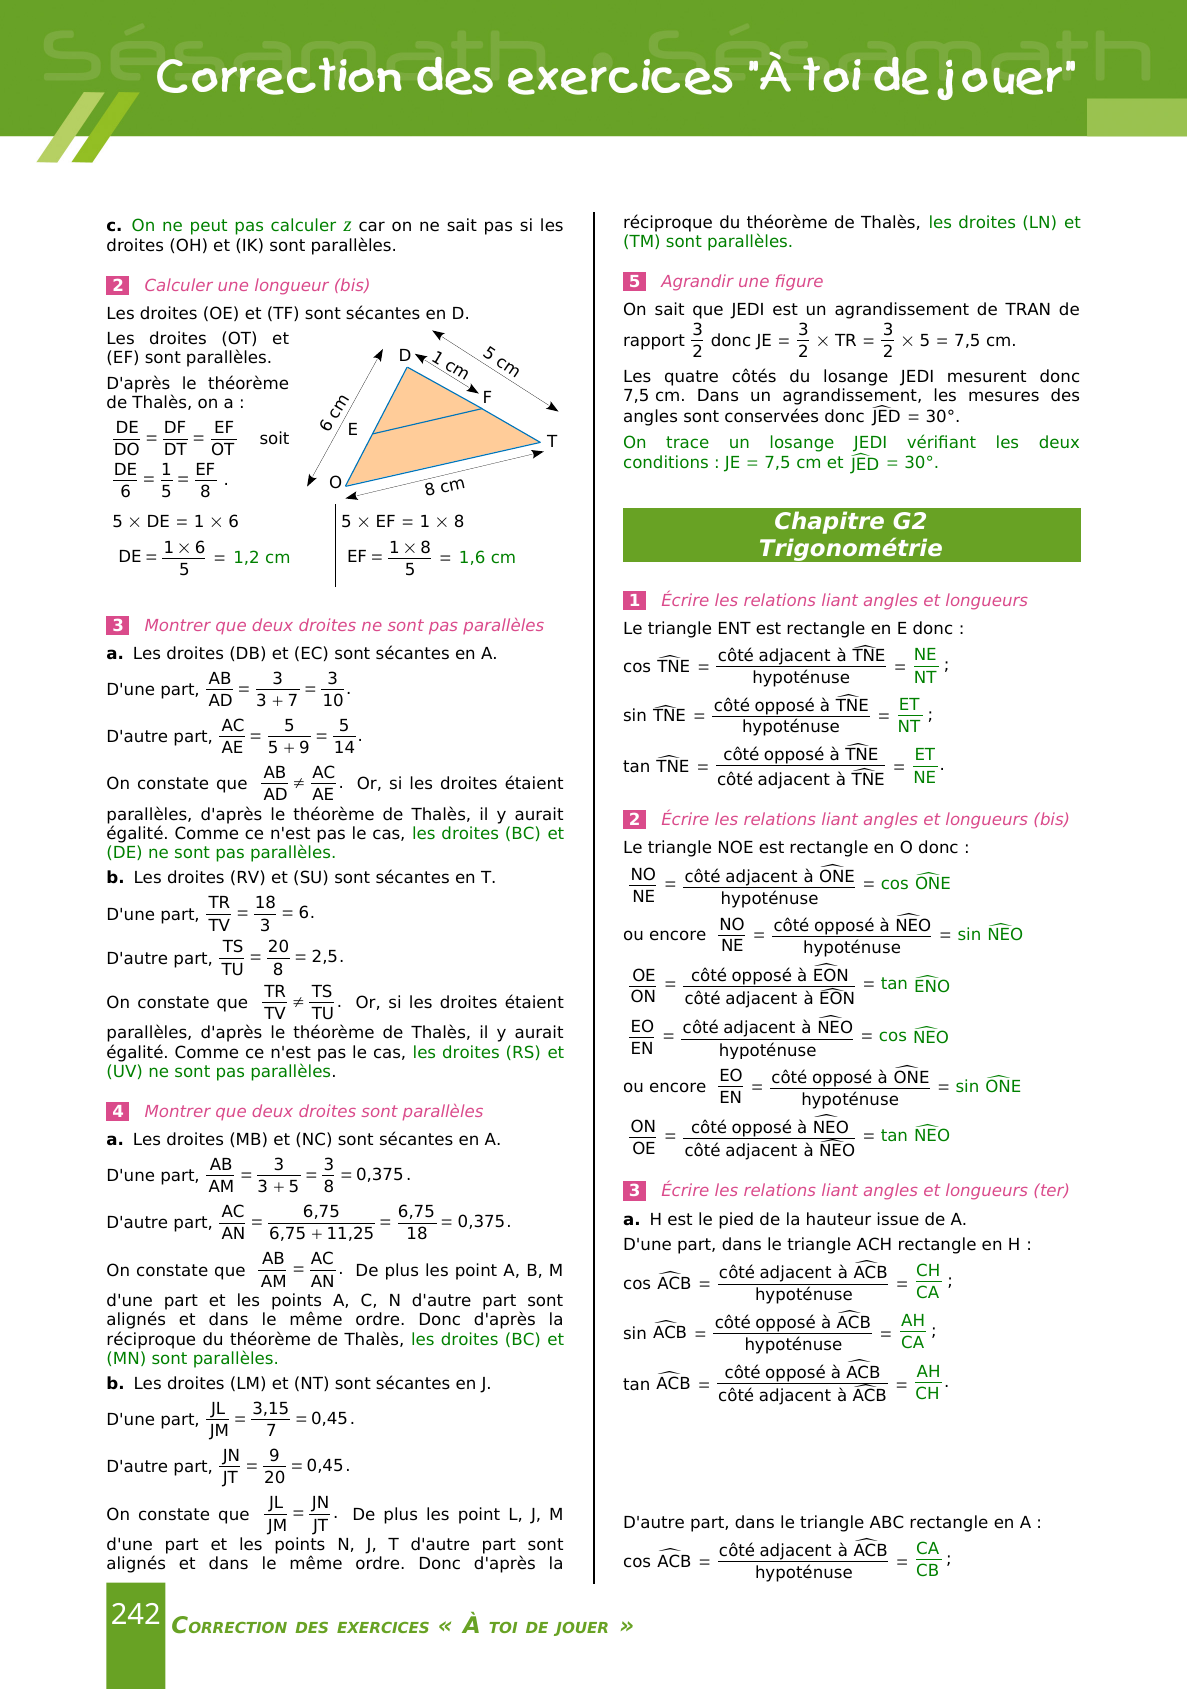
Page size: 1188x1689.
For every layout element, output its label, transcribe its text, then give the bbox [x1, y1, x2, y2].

text == tan [623, 1114, 1081, 1161]
text D'une part, [106, 669, 564, 710]
text réciproque du théorème de Thalès, les droites (LN) et (TM) sont parallèles. [623, 212, 1081, 251]
list Les droites (RV) et (SU) sont sécantes en T. [106, 868, 564, 888]
list cos== [623, 1538, 1081, 1582]
list D'après le théorème de Thalès, on a : [349, 374, 402, 412]
text D'autre part, [106, 938, 564, 979]
list Agrandir une figure [646, 272, 1081, 291]
list Les droites (MB) et (NC) sont sécantes en A. [106, 1130, 564, 1149]
text On sait que JEDI est un agrandissement de TRAN de rapportdonc JE =× TR =× 5 = 7,5 cm. [623, 300, 1081, 361]
list Écrire les relations liant angles et longueurs (ter) [646, 1181, 1081, 1201]
text On constate que Or, si les droites étaient parallèles, d'après le théorème de Thalès, il y aurait égalité. Comme ce n'est pas le cas, les droites (RS) et (UV) ne sont pas parallèles. [106, 982, 564, 1081]
text D'autre part, [106, 1202, 564, 1244]
text D'autre part, [106, 1446, 564, 1488]
text D'une part, [106, 894, 564, 935]
text Trigonométrie [623, 535, 1081, 562]
list Les droites (DB) et (EC) sont sécantes en A. [106, 644, 564, 663]
table_header 5 × EF = 1 × 8 = 1,6 cm [336, 504, 564, 587]
list Calculer une longueur (bis) [129, 276, 564, 295]
text ou encore == sin [623, 1064, 1081, 1108]
text tan== [623, 743, 1081, 789]
list sin== [623, 1310, 1081, 1353]
text cos== [623, 644, 1081, 688]
list D'après le théorème de Thalès, on a : [106, 374, 368, 412]
text Le triangle NOE est rectangle en O donc : [623, 838, 1081, 857]
list D'après le théorème de Thalès, on a : [502, 374, 564, 412]
text sin== [623, 694, 1081, 737]
text D'une part, [106, 1399, 564, 1441]
list soit. [106, 418, 564, 501]
text On trace un losange JEDI vérifiant les deux conditions : JE = 7,5 cm et= 30°. [623, 433, 1081, 474]
text D'une part, [106, 1155, 564, 1197]
text == cos [623, 1015, 1081, 1059]
list cos== [623, 1260, 1081, 1304]
list D'après le théorème de Thalès, on a : [423, 374, 556, 412]
text On constate que Or, si les droites étaient parallèles, d'après le théorème de Thalès, il y aurait égalité. Comme ce n'est pas le cas, les droites (BC) et (DE) ne sont pas parallèles. [106, 763, 564, 863]
list H est le pied de la hauteur issue de A. [623, 1209, 1081, 1229]
list Écrire les relations liant angles et longueurs (bis) [646, 810, 1081, 829]
table_header 5 × DE = 1 × 6 = 1,2 cm [106, 504, 335, 587]
text On constate que De plus les point L, J, M d'une part et les points N, J, T d'autre part sont alignés et dans le même ordre. Donc d'après la [106, 1493, 564, 1573]
text ou encore == sin [623, 913, 1081, 957]
text == tan [623, 963, 1081, 1009]
list tan== [623, 1359, 1081, 1406]
list Montrer que deux droites sont parallèles [129, 1102, 564, 1121]
list Les droites (LM) et (NT) sont sécantes en J. [106, 1374, 564, 1393]
text D'autre part, [106, 716, 564, 757]
text == cos [623, 863, 1081, 907]
list D'une part, dans le triangle ACH rectangle en H : [623, 1235, 1081, 1254]
text Chapitre G2 [623, 508, 1081, 535]
text On constate que De plus les point A, B, M d'une part et les points A, C, N d'autre part sont alignés et dans le même ordre. Donc d'après la réciproque du théorème de Thalès, les droites (BC) et (MN) sont parallèles. [106, 1249, 564, 1368]
list Écrire les relations liant angles et longueurs [646, 591, 1081, 610]
text Les quatre côtés du losange JEDI mesurent donc 7,5 cm. Dans un agrandissement, les mesures des angles sont conservées donc= 30°. [623, 367, 1081, 427]
text Le triangle ENT est rectangle en E donc : [623, 619, 1081, 639]
text Les droites (OE) et (TF) sont sécantes en D. [106, 304, 564, 323]
list Les droites (OT) et (EF) sont parallèles. [106, 329, 564, 368]
list Montrer que deux droites ne sont pas parallèles [129, 616, 564, 635]
list On ne peut pas calculer z car on ne sait pas si les droites (OH) et (IK) sont parallèles. [106, 212, 564, 255]
picture [0, 0, 1187, 163]
list D'autre part, dans le triangle ABC rectangle en A : [623, 1512, 1081, 1532]
